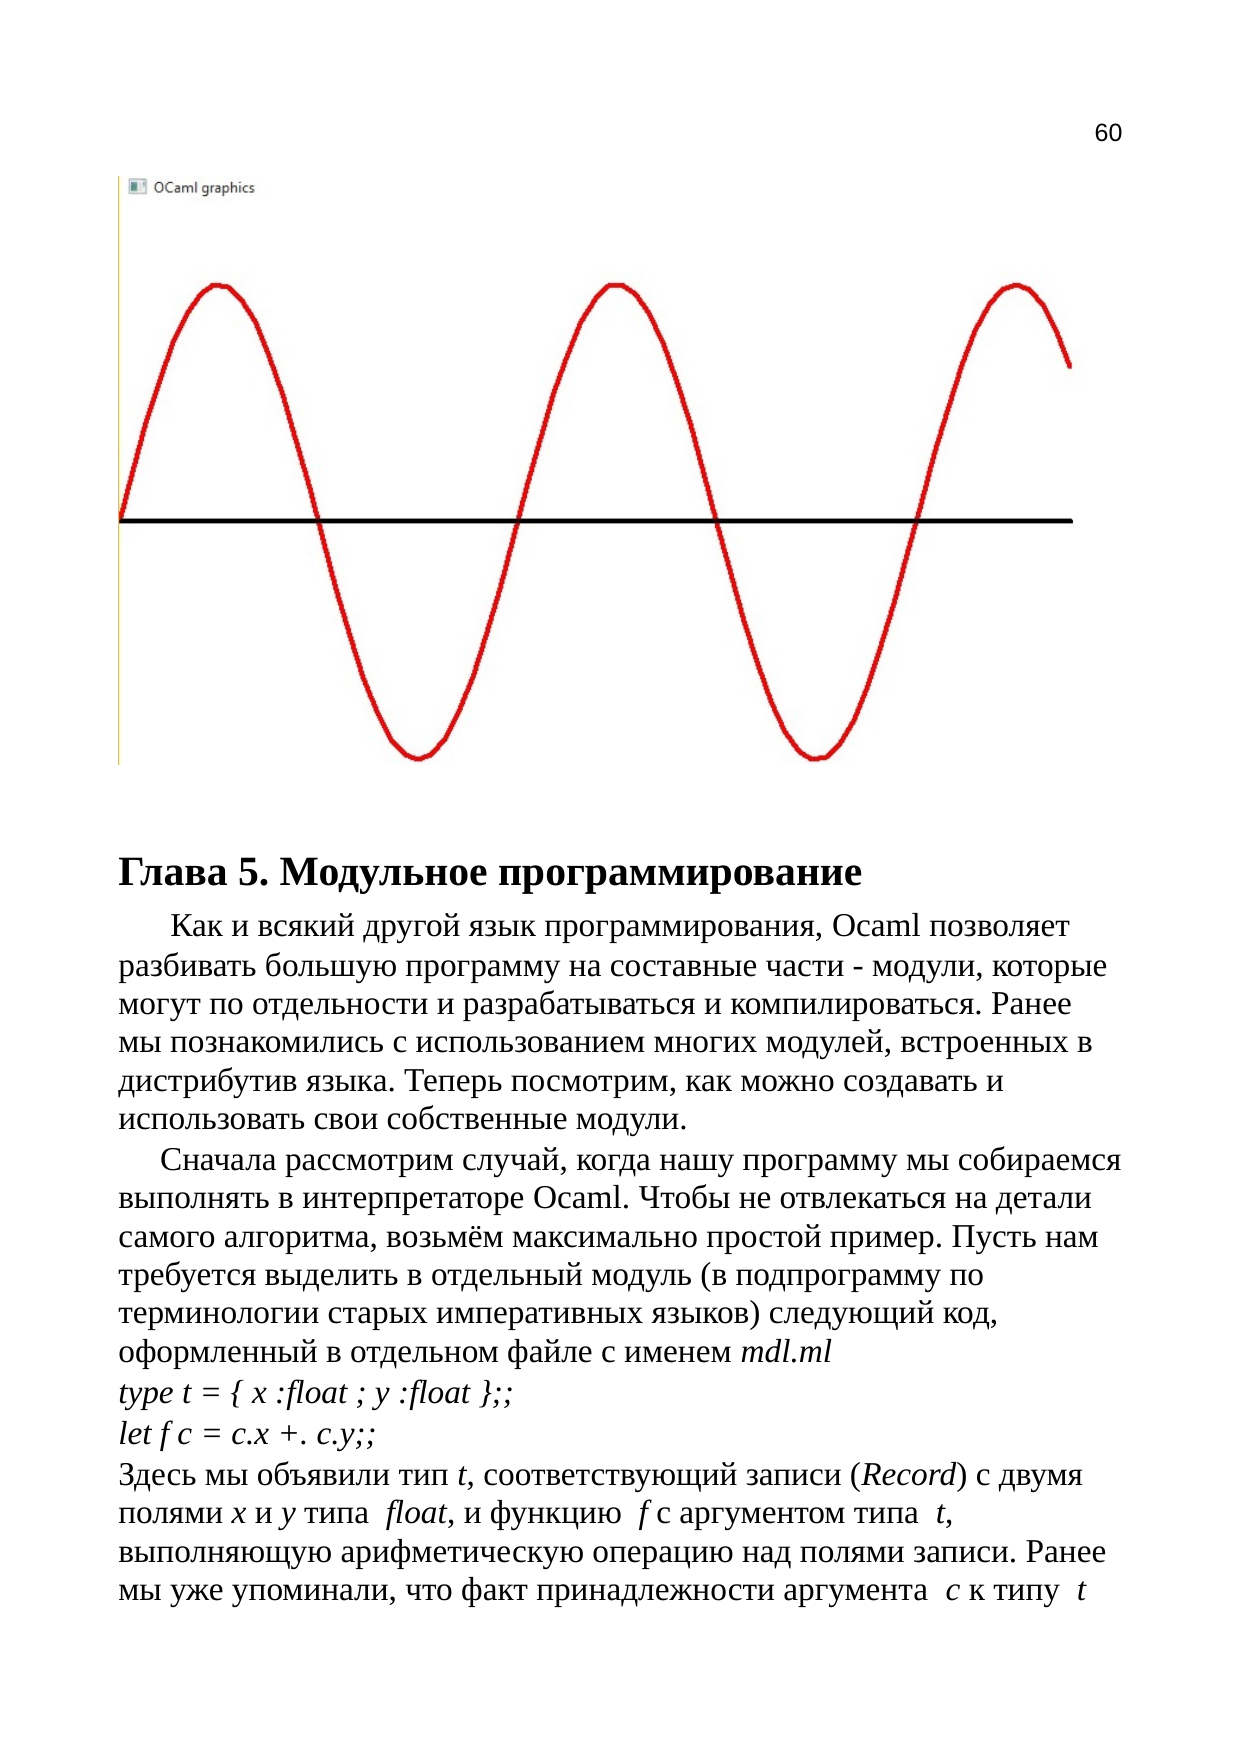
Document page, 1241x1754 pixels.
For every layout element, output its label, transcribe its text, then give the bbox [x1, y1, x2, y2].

picture [118, 176, 1123, 765]
text Здесь мы объявили тип t, соответствующий записи (Record) с двумя полями x и y типа float, и функцию f с аргументом типа t, выполняющую арифметическую операцию над полями записи. Ранее мы уже упоминали, что факт принадлежности аргумента c к типу t [118, 1454, 1122, 1607]
text let f c = c.x +. c.y;; [118, 1413, 1122, 1451]
text Глава 5. Модульное программирование [118, 846, 1122, 894]
text Сначала рассмотрим случай, когда нашу программу мы собираемся выполнять в интерпретаторе Ocaml. Чтобы не отвлекаться на детали самого алгоритма, возьмём максимально простой пример. Пусть нам требуется выделить в отдельный модуль (в подпрограмму по терминологии старых императивных языков) следующий код, оформленный в отдельном файле с именем mdl.ml [118, 1139, 1122, 1369]
text Как и всякий другой язык программирования, Ocaml позволяет разбивать большую программу на составные части - модули, которые могут по отдельности и разрабатываться и компилироваться. Ранее мы познакомились с использованием многих модулей, встроенных в дистрибутив языка. Теперь посмотрим, как можно создавать и использовать свои собственные модули. [118, 897, 1122, 1137]
text type t = { x :float ; y :float };; [118, 1372, 1122, 1410]
